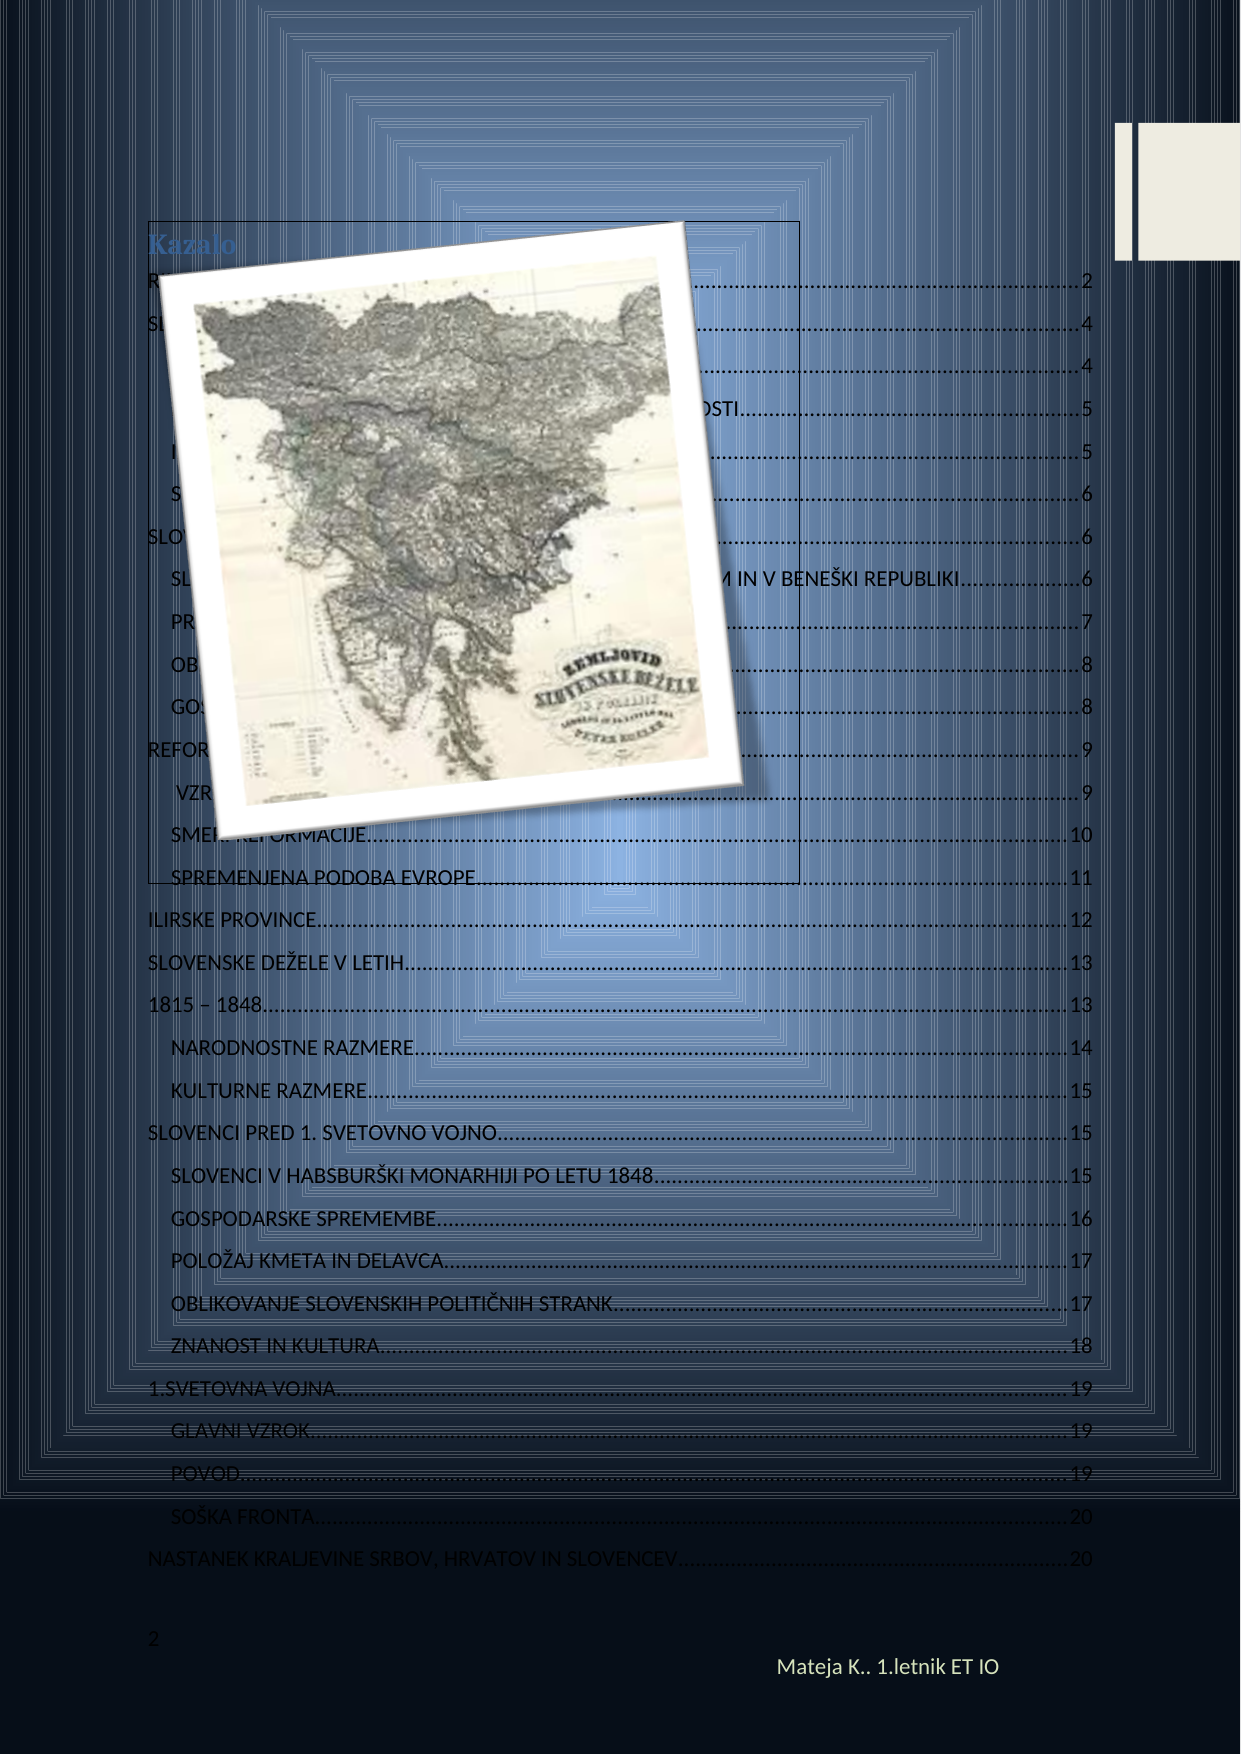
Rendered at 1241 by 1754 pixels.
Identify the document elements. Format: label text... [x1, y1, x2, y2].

picture [147, 220, 778, 840]
text GOSPODARSKI IN KULTURNI RAZVOJ 8 [778, 692, 1093, 720]
text SLOVENCI V ZGODNJEM SREDNJEM VEKU 4 [778, 309, 1093, 337]
text IZ ŽIVLJENJA SLOVENCEV 5 [778, 437, 1093, 465]
text SLOVANSKI BOGOVI 6 [778, 479, 1093, 507]
text SMERI REFORMACIJE 10 [171, 820, 1093, 848]
text POLOŽAJ KMETA IN DELAVCA 17 [171, 1246, 1093, 1274]
text 1815 – 1848 13 [148, 991, 1093, 1019]
text NASTANEK KRALJEVINE SRBOV, HRVATOV IN SLOVENCEV 20 [148, 1544, 1093, 1572]
text SLOVENCI V RIMSKO-NEMŠKEM CESARSTVU, NA OGERSKEM IN V BENEŠKI REPUBLIKI 6 [778, 564, 1093, 593]
text SOŠKA FRONTA 20 [171, 1502, 1093, 1530]
text POKRISTJANJEVANJE IN POSTOPNA IZGUBA SAMOSTOJNOSTI 5 [778, 394, 1093, 422]
text ZNANOST IN KULTURA 18 [171, 1331, 1093, 1359]
text GLAVNI VZROK 19 [171, 1417, 1093, 1445]
text ILIRSKE PROVINCE 12 [148, 905, 1093, 933]
text PROCES KOLONIZACIJE 7 [778, 607, 1093, 635]
text SPREMENJENA PODOBA EVROPE 11 [171, 863, 1093, 891]
text KULTURNE RAZMERE 15 [171, 1076, 1093, 1104]
text SLOVENCI PRED 1. SVETOVNO VOJNO 15 [148, 1118, 1093, 1146]
text SLOVENCI V HABSBURŠKI MONARHIJI PO LETU 1848 15 [171, 1161, 1093, 1189]
text SLOVENSKE DEŽELE V LETIH 13 [148, 948, 1093, 976]
text OBLIKOVANJE SLOVENSKIH DEŽEL 8 [778, 650, 1093, 678]
text VZROKI 9 [778, 778, 1093, 806]
text SLOVENSKE DEŽELE V VISOKEM IN POZNEM SREDNJEM VEKU 6 [778, 522, 1093, 550]
text REFORMACIJA 9 [778, 735, 1093, 763]
subtitle Kazalo [778, 228, 1093, 261]
text POVOD 19 [171, 1459, 1093, 1487]
text GOSPODARSKE SPREMEMBE 16 [171, 1204, 1093, 1232]
text OBLIKOVANJE SLOVENSKIH POLITIČNIH STRANK 17 [171, 1289, 1093, 1317]
text KARANTANIJA 4 [778, 352, 1093, 379]
text 1.SVETOVNA VOJNA 19 [148, 1374, 1093, 1402]
text NARODNOSTNE RAZMERE 14 [171, 1033, 1093, 1061]
text RIMLJANI NA SLOVENSKEM 2 [778, 266, 1093, 294]
